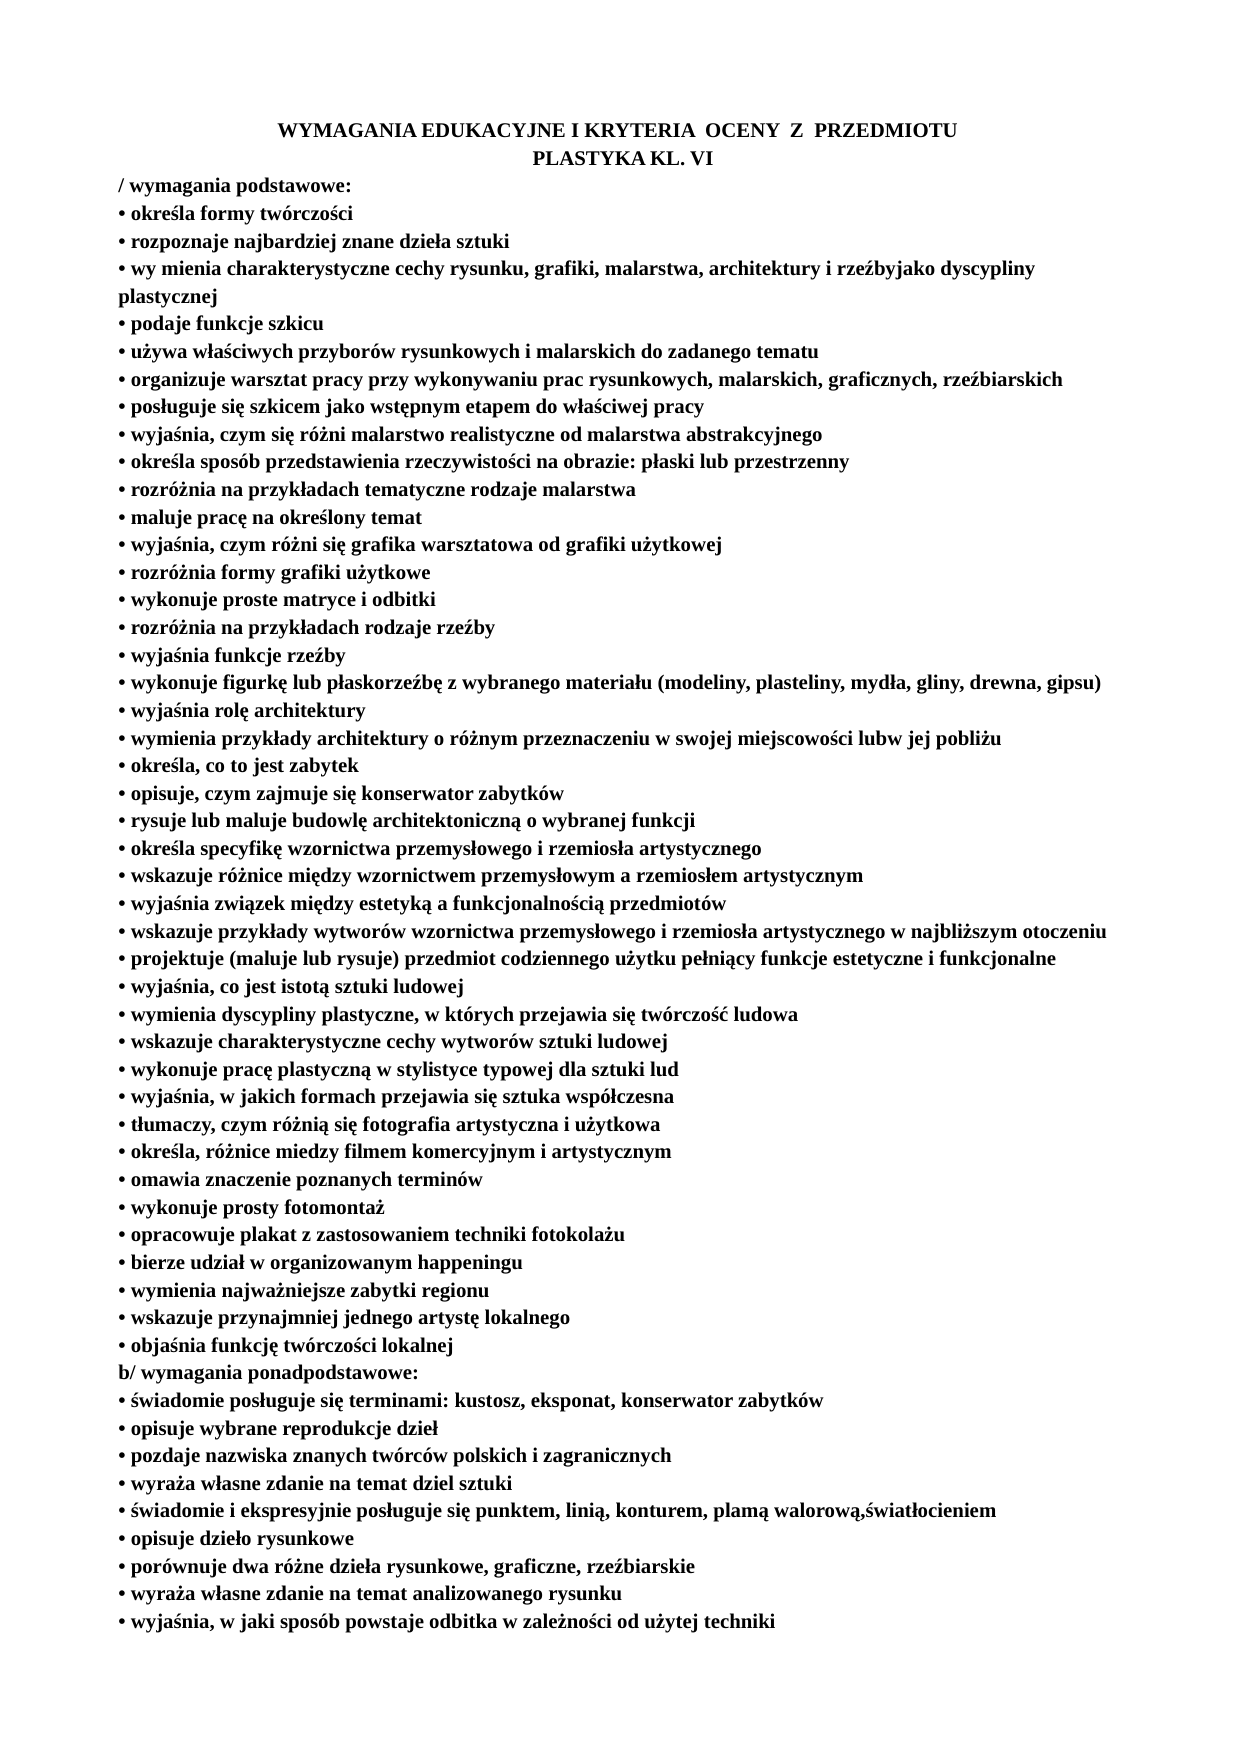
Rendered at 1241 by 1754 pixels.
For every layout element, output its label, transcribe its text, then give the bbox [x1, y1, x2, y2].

text • rozróżnia formy grafiki użytkowe • wykonuje proste matryce i odbitki • rozróżnia na przykładach rodzaje rzeźby • wyjaśnia funkcje rzeźby • wykonuje figurkę lub płaskorzeźbę z wybranego materiału (modeliny, plasteliny, mydła, gliny, drewna, gipsu) • wyjaśnia rolę architektury • wymienia przykłady architektury o różnym przeznaczeniu w swojej miejscowości lubw jej pobliżu • określa, co to jest zabytek • opisuje, czym zajmuje się konserwator zabytków • rysuje lub maluje budowlę architektoniczną o wybranej funkcji • określa specyfikę wzornictwa przemysłowego i rzemiosła artystycznego • wskazuje różnice między wzornictwem przemysłowym a rzemiosłem artystycznym • wyjaśnia związek między estetyką a funkcjonalnością przedmiotów • wskazuje przykłady wytworów wzornictwa przemysłowego i rzemiosła artystycznego w najbliższym otoczeniu • projektuje (maluje lub rysuje) przedmiot codziennego użytku pełniący funkcje estetyczne i funkcjonalne • wyjaśnia, co jest istotą sztuki ludowej • wymienia dyscypliny plastyczne, w których przejawia się twórczość ludowa • wskazuje charakterystyczne cechy wytworów sztuki ludowej • wykonuje pracę plastyczną w stylistyce typowej dla sztuki lud • wyjaśnia, w jakich formach przejawia się sztuka współczesna • tłumaczy, czym różnią się fotografia artystyczna i użytkowa • określa, różnice miedzy filmem komercyjnym i artystycznym • omawia znaczenie poznanych terminów • wykonuje prosty fotomontaż • opracowuje plakat z zastosowaniem techniki fotokolażu • bierze udział w organizowanym happeningu • wymienia najważniejsze zabytki regionu • wskazuje przynajmniej jednego artystę lokalnego • objaśnia funkcję twórczości lokalnej [118, 560, 1122, 1357]
text / wymagania podstawowe: • określa formy twórczości • rozpoznaje najbardziej znane dzieła sztuki • wy mienia charakterystyczne cechy rysunku, grafiki, malarstwa, architektury i rzeźbyjako dyscypliny plastycznej • podaje funkcje szkicu • używa właściwych przyborów rysunkowych i malarskich do zadanego tematu • organizuje warsztat pracy przy wykonywaniu prac rysunkowych, malarskich, graficznych, rzeźbiarskich • posługuje się szkicem jako wstępnym etapem do właściwej pracy • wyjaśnia, czym się różni malarstwo realistyczne od malarstwa abstrakcyjnego • określa sposób przedstawienia rzeczywistości na obrazie: płaski lub przestrzenny • rozróżnia na przykładach tematyczne rodzaje malarstwa • maluje pracę na określony temat • wyjaśnia, czym różni się grafika warsztatowa od grafiki użytkowej [118, 173, 1122, 556]
text WYMAGANIA EDUKACYJNE I KRYTERIA OCENY Z PRZEDMIOTU [118, 118, 1122, 142]
text PLASTYKA KL. VI [118, 146, 1122, 170]
text b/ wymagania ponadpodstawowe: • świadomie posługuje się terminami: kustosz, eksponat, konserwator zabytków • opisuje wybrane reprodukcje dzieł • pozdaje nazwiska znanych twórców polskich i zagranicznych • wyraża własne zdanie na temat dziel sztuki • świadomie i ekspresyjnie posługuje się punktem, linią, konturem, plamą walorową,światłocieniem • opisuje dzieło rysunkowe • porównuje dwa różne dzieła rysunkowe, graficzne, rzeźbiarskie • wyraża własne zdanie na temat analizowanego rysunku • wyjaśnia, w jaki sposób powstaje odbitka w zależności od użytej techniki [118, 1360, 1122, 1633]
